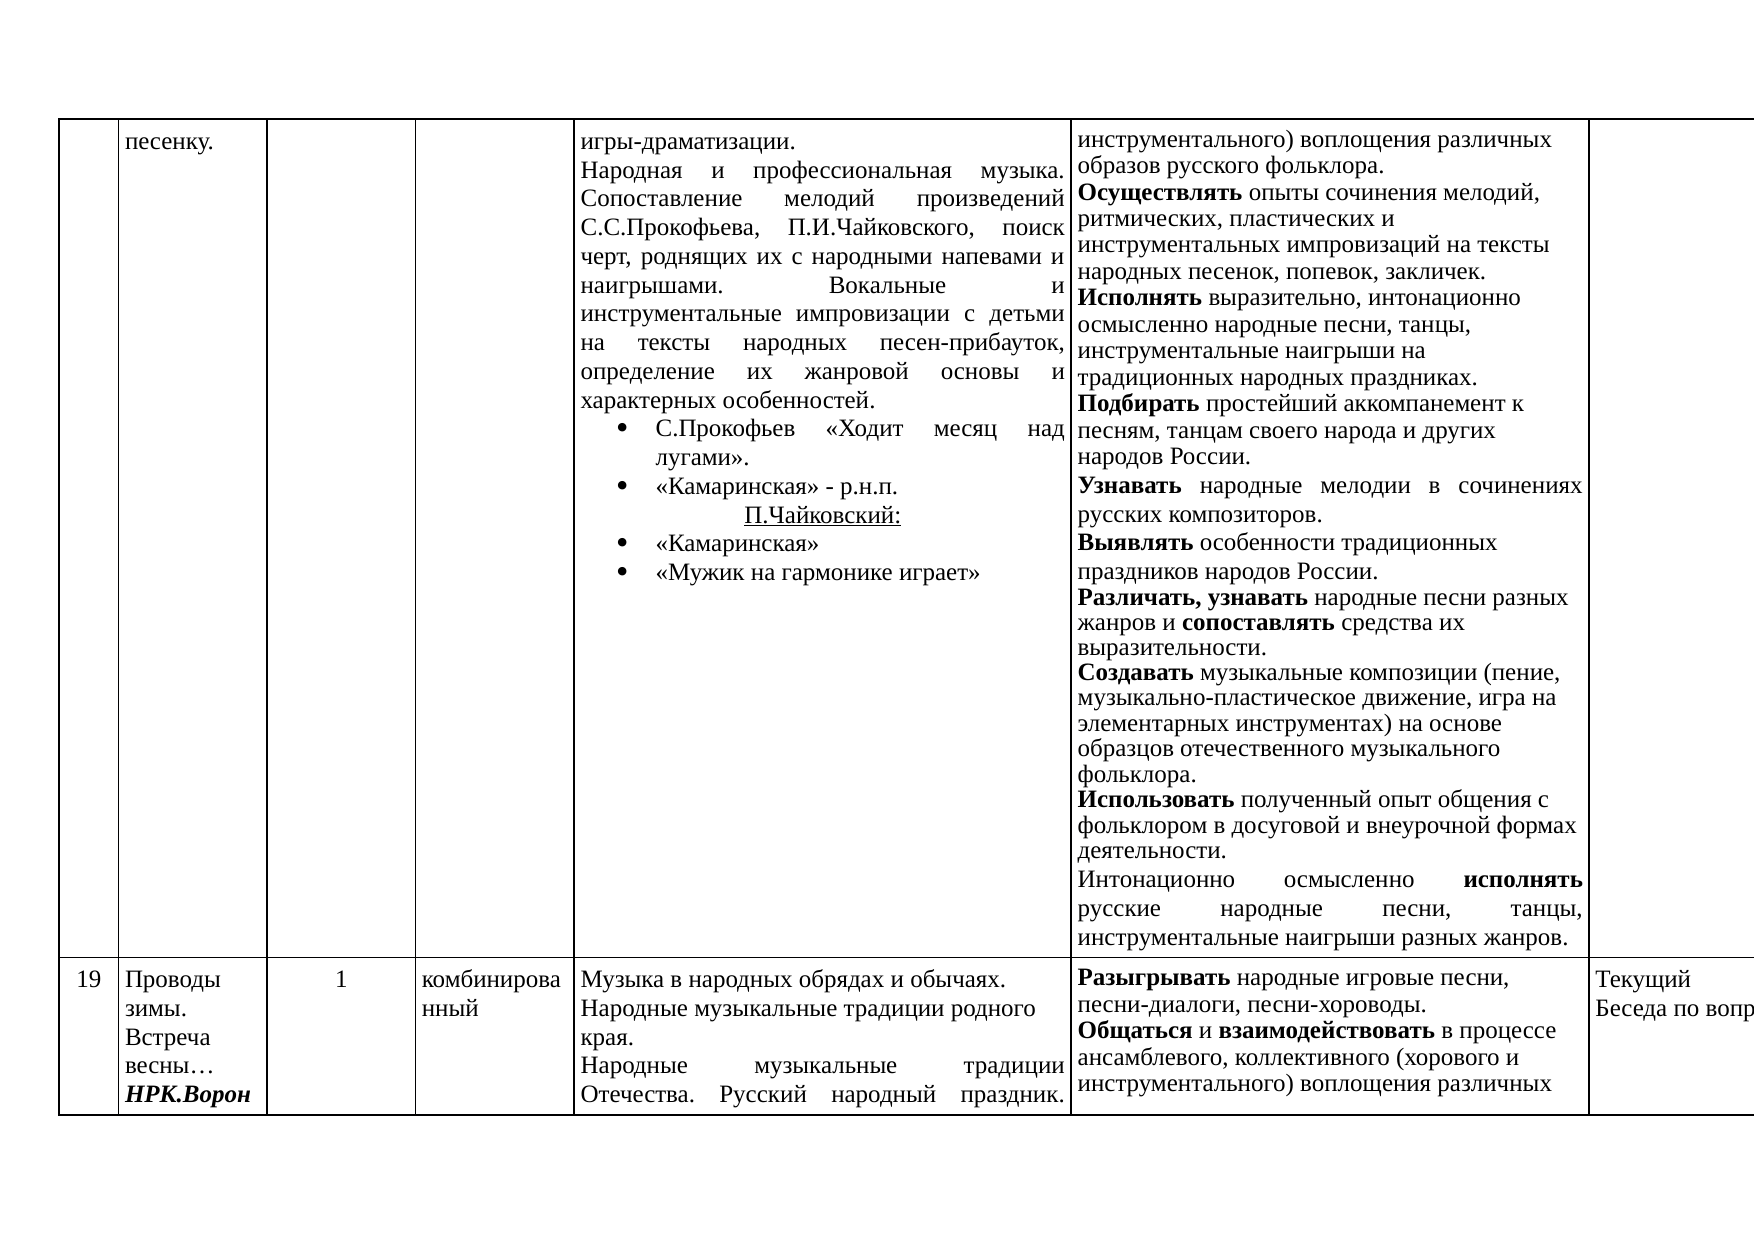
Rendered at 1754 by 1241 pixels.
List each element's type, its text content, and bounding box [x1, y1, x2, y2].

table_cell Текущий Беседа по вопросам [1590, 958, 1754, 1114]
table_cell комбинированный [416, 958, 573, 1114]
table_cell Музыка в народных обрядах и обычаях. Народные музыкальные традиции родного края. Народные музыкальные традиции Отечества. Русский народный праздник. [575, 958, 1070, 1114]
table_cell [268, 120, 415, 957]
table_cell 1 [268, 958, 415, 1114]
table_cell [60, 120, 118, 957]
table_cell игры-драматизации. Народная и профессиональная музыка. Сопоставление мелодий произведений С.С.Прокофьева, П.И.Чайковского, поиск черт, роднящих их с народными напевами и наигрышами. Вокальные и инструментальные импровизации с детьми на тексты народных песен-прибауток, определение их жанровой основы и характерных особенностей. С.Прокофьев «Ходит месяц над лугами». «Камаринская» - р.н.п. П.Чайковский: «Камаринская» «Мужик на гармонике играет» [575, 120, 1070, 957]
table_cell 19 [60, 958, 118, 1114]
table_cell инструментального) воплощения различных образов русского фольклора. Осуществлять опыты сочинения мелодий, ритмических, пластических и инструментальных импровизаций на тексты народных песенок, попевок, закличек. Исполнять выразительно, интонационно осмысленно народные песни, танцы, инструментальные наигрыши на традиционных народных праздниках. Подбирать простейший аккомпанемент к песням, танцам своего народа и других народов России. Узнавать народные мелодии в сочинениях русских композиторов. Выявлять особенности традиционных праздников народов России. Различать, узнавать народные песни разных жанров и сопоставлять средства их выразительности. Создавать музыкальные композиции (пение, музыкально-пластическое движение, игра на элементарных инструментах) на основе образцов отечественного музыкального фольклора. Использовать полученный опыт общения с фольклором в досуговой и внеурочной формах деятельности. Интонационно осмысленно исполнять русские народные песни, танцы, инструментальные наигрыши разных жанров. [1072, 120, 1588, 957]
table_cell Текущий Беседа по вопросам [1590, 120, 1754, 957]
table_cell Проводы зимы. Встреча весны…НРК.Ворон [119, 958, 266, 1114]
table_cell Разыгрывать народные игровые песни, песни-диалоги, песни-хороводы. Общаться и взаимодействовать в процессе ансамблевого, коллективного (хорового и инструментального) воплощения различных [1072, 958, 1588, 1114]
table_cell песенку. [119, 120, 266, 957]
table_cell [416, 120, 573, 957]
